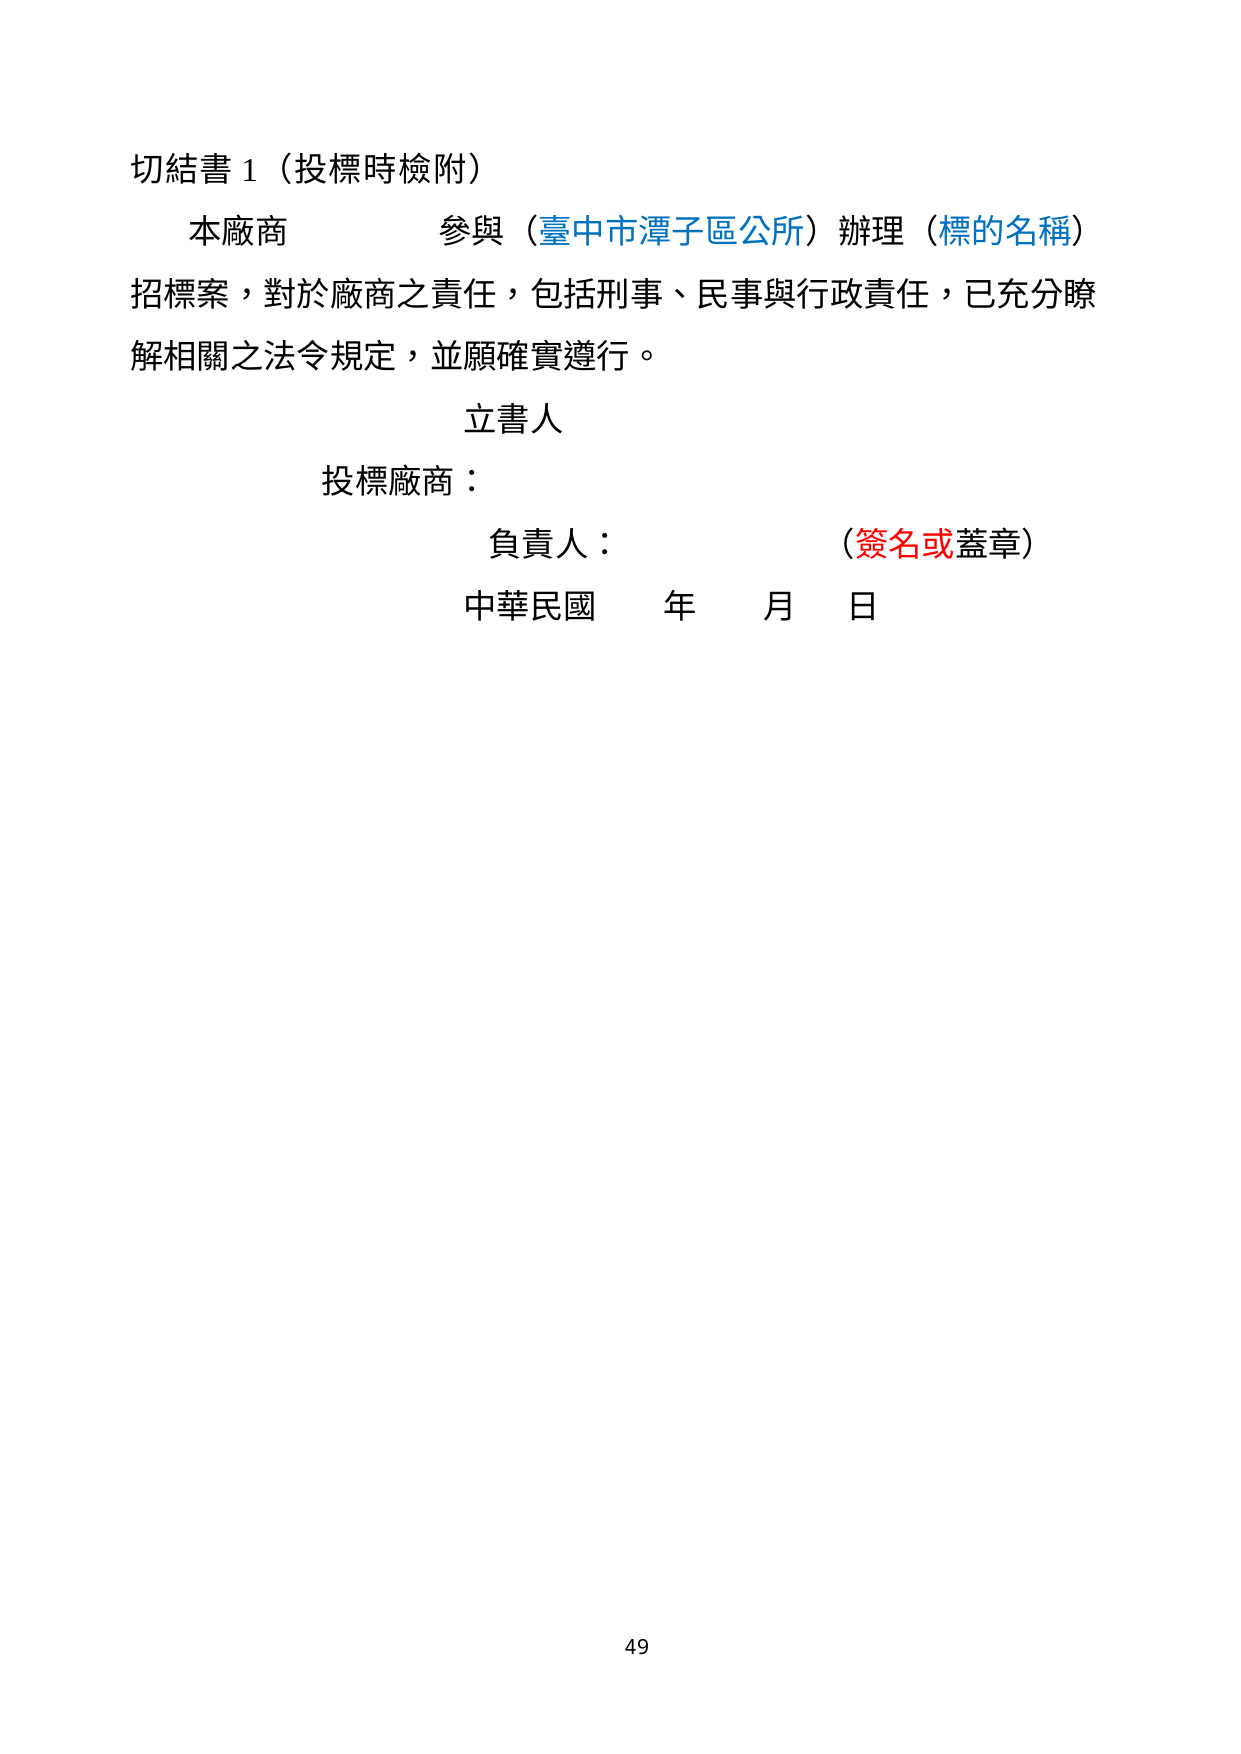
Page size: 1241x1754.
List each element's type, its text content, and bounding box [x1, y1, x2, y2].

text 負責人： （簽名或蓋章） [130, 500, 1110, 563]
text 投標廠商： [130, 438, 1110, 500]
text 本廠商 參與（臺中市潭子區公所）辦理（標的名稱）招標案，對於廠商之責任，包括刑事、民事與行政責任，已充分瞭解相關之法令規定，並願確實遵行。 [130, 188, 1110, 375]
text 切結書1（投標時檢附） [130, 125, 1110, 188]
text 中華民國 年 月 日 [230, 563, 1110, 625]
text 立書人 [230, 375, 1110, 438]
